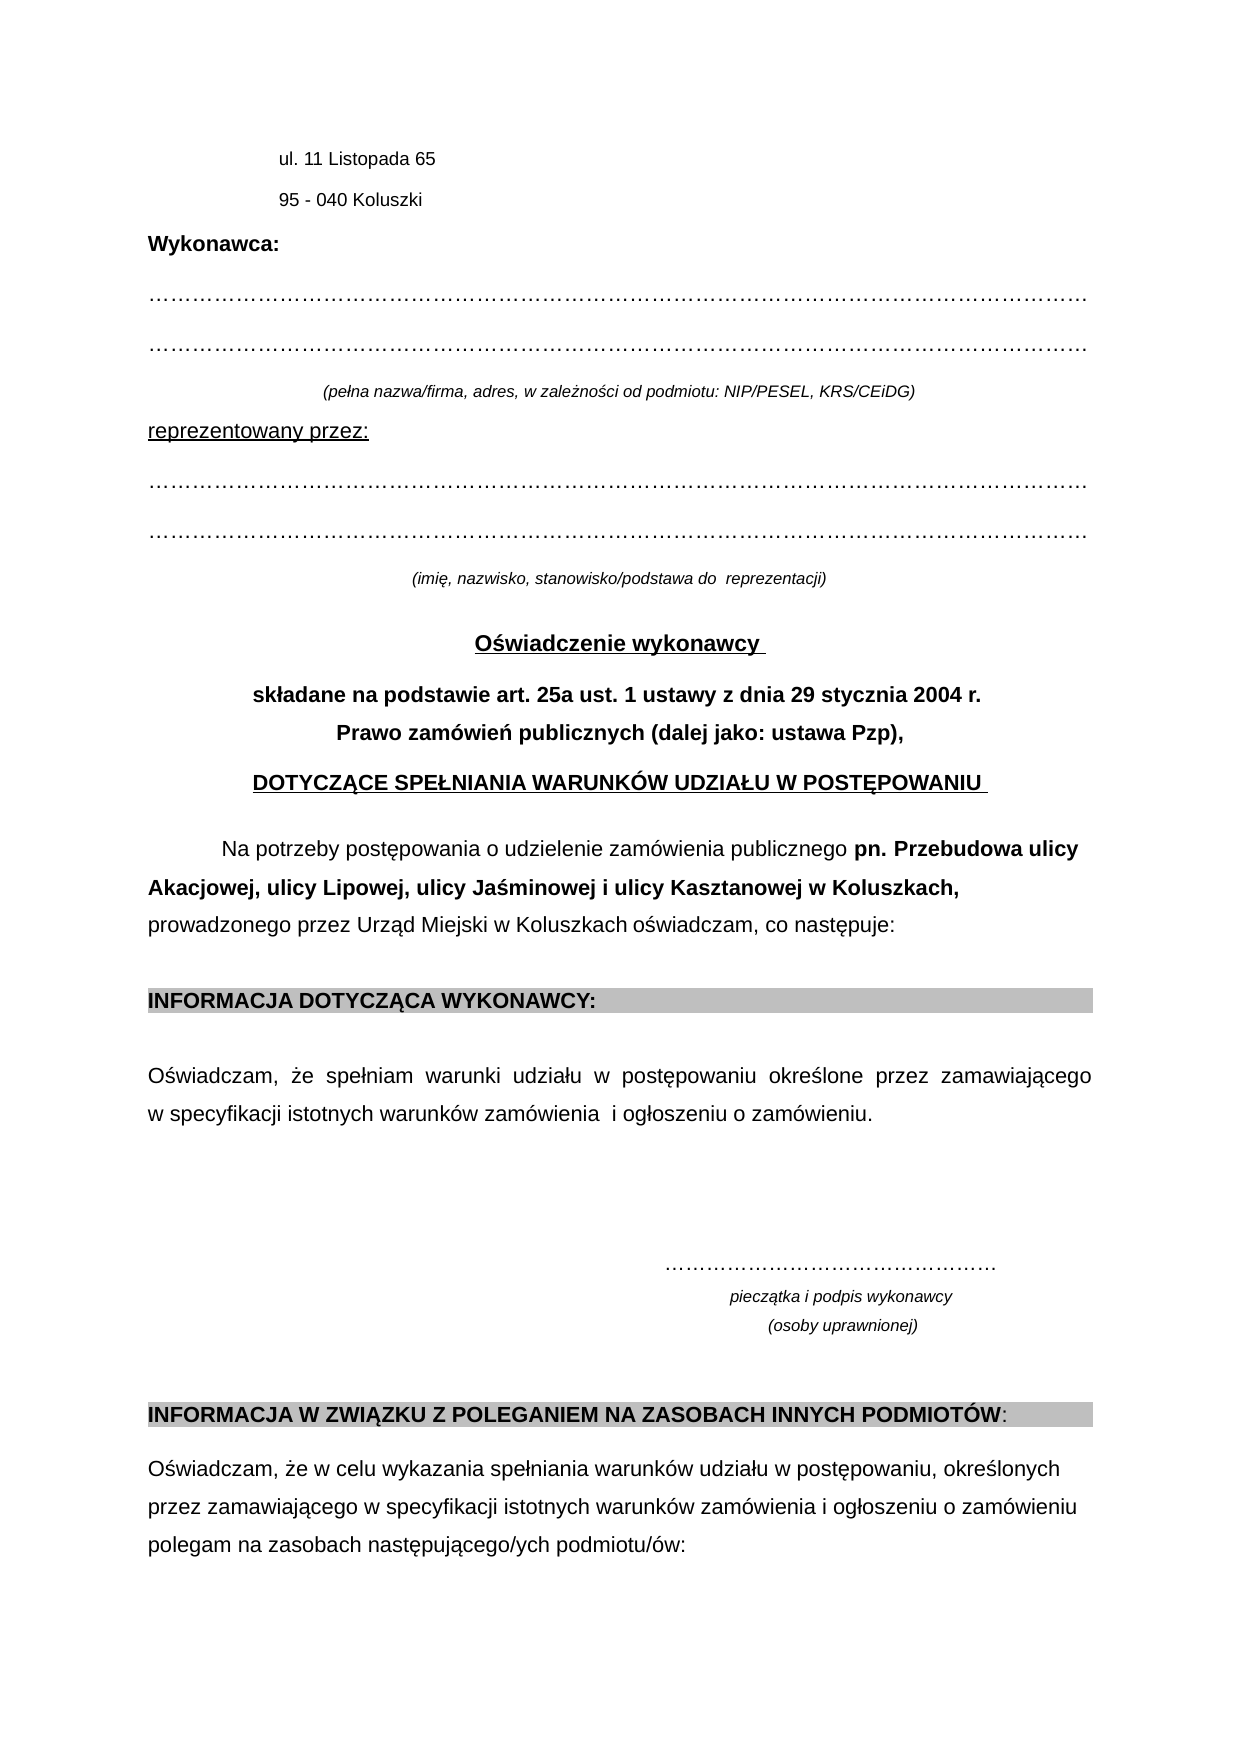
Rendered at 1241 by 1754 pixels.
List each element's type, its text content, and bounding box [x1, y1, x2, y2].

text (imię, nazwisko, stanowisko/podstawa do reprezentacji) [148, 569, 1093, 588]
text Oświadczam, że spełniam warunki udziału w postępowaniu określone przez zamawiającego w specyfikacji istotnych warunków zamówienia i ogłoszeniu o zamówieniu. [148, 1063, 1093, 1126]
text 95 - 040 Koluszki [148, 189, 1093, 211]
text (pełna nazwa/firma, adres, w zależności od podmiotu: NIP/PESEL, KRS/CEiDG) [148, 382, 1093, 401]
text (osoby uprawnionej) [768, 1315, 1093, 1334]
text Wykonawca: [148, 231, 1093, 256]
text ………………………………………… [148, 1251, 1093, 1274]
text …………………………………………………………………………………………………………………………………………………………………………………………………………………………………… [148, 468, 1093, 544]
text Na potrzeby postępowania o udzielenie zamówienia publicznego pn. Przebudowa ulicy Akacjowej, ulicy Lipowej, ulicy Jaśminowej i ulicy Kasztanowej w Koluszkach, prowadzonego przez Urząd Miejski w Koluszkach oświadczam, co następuje: [148, 833, 1093, 937]
text ul. 11 Listopada 65 [148, 148, 1093, 169]
text reprezentowany przez: [148, 418, 1093, 443]
text Prawo zamówień publicznych (dalej jako: ustawa Pzp), [148, 720, 1093, 745]
text Oświadczam, że w celu wykazania spełniania warunków udziału w postępowaniu, określonych przez zamawiającego w specyfikacji istotnych warunków zamówienia i ogłoszeniu o zamówieniu polegam na zasobach następującego/ych podmiotu/ów: [148, 1456, 1093, 1557]
text Oświadczenie wykonawcy [148, 630, 1093, 656]
text …………………………………………………………………………………………………………………………………………………………………………………………………………………………………… [148, 281, 1093, 357]
text DOTYCZĄCE SPEŁNIANIA WARUNKÓW UDZIAŁU W POSTĘPOWANIU [148, 770, 1093, 795]
text INFORMACJA DOTYCZĄCA WYKONAWCY: [148, 988, 1093, 1013]
text pieczątka i podpis wykonawcy [591, 1287, 1093, 1306]
text składane na podstawie art. 25a ust. 1 ustawy z dnia 29 stycznia 2004 r. [148, 682, 1093, 707]
text INFORMACJA W ZWIĄZKU Z POLEGANIEM NA ZASOBACH INNYCH PODMIOTÓW: [148, 1402, 1093, 1427]
